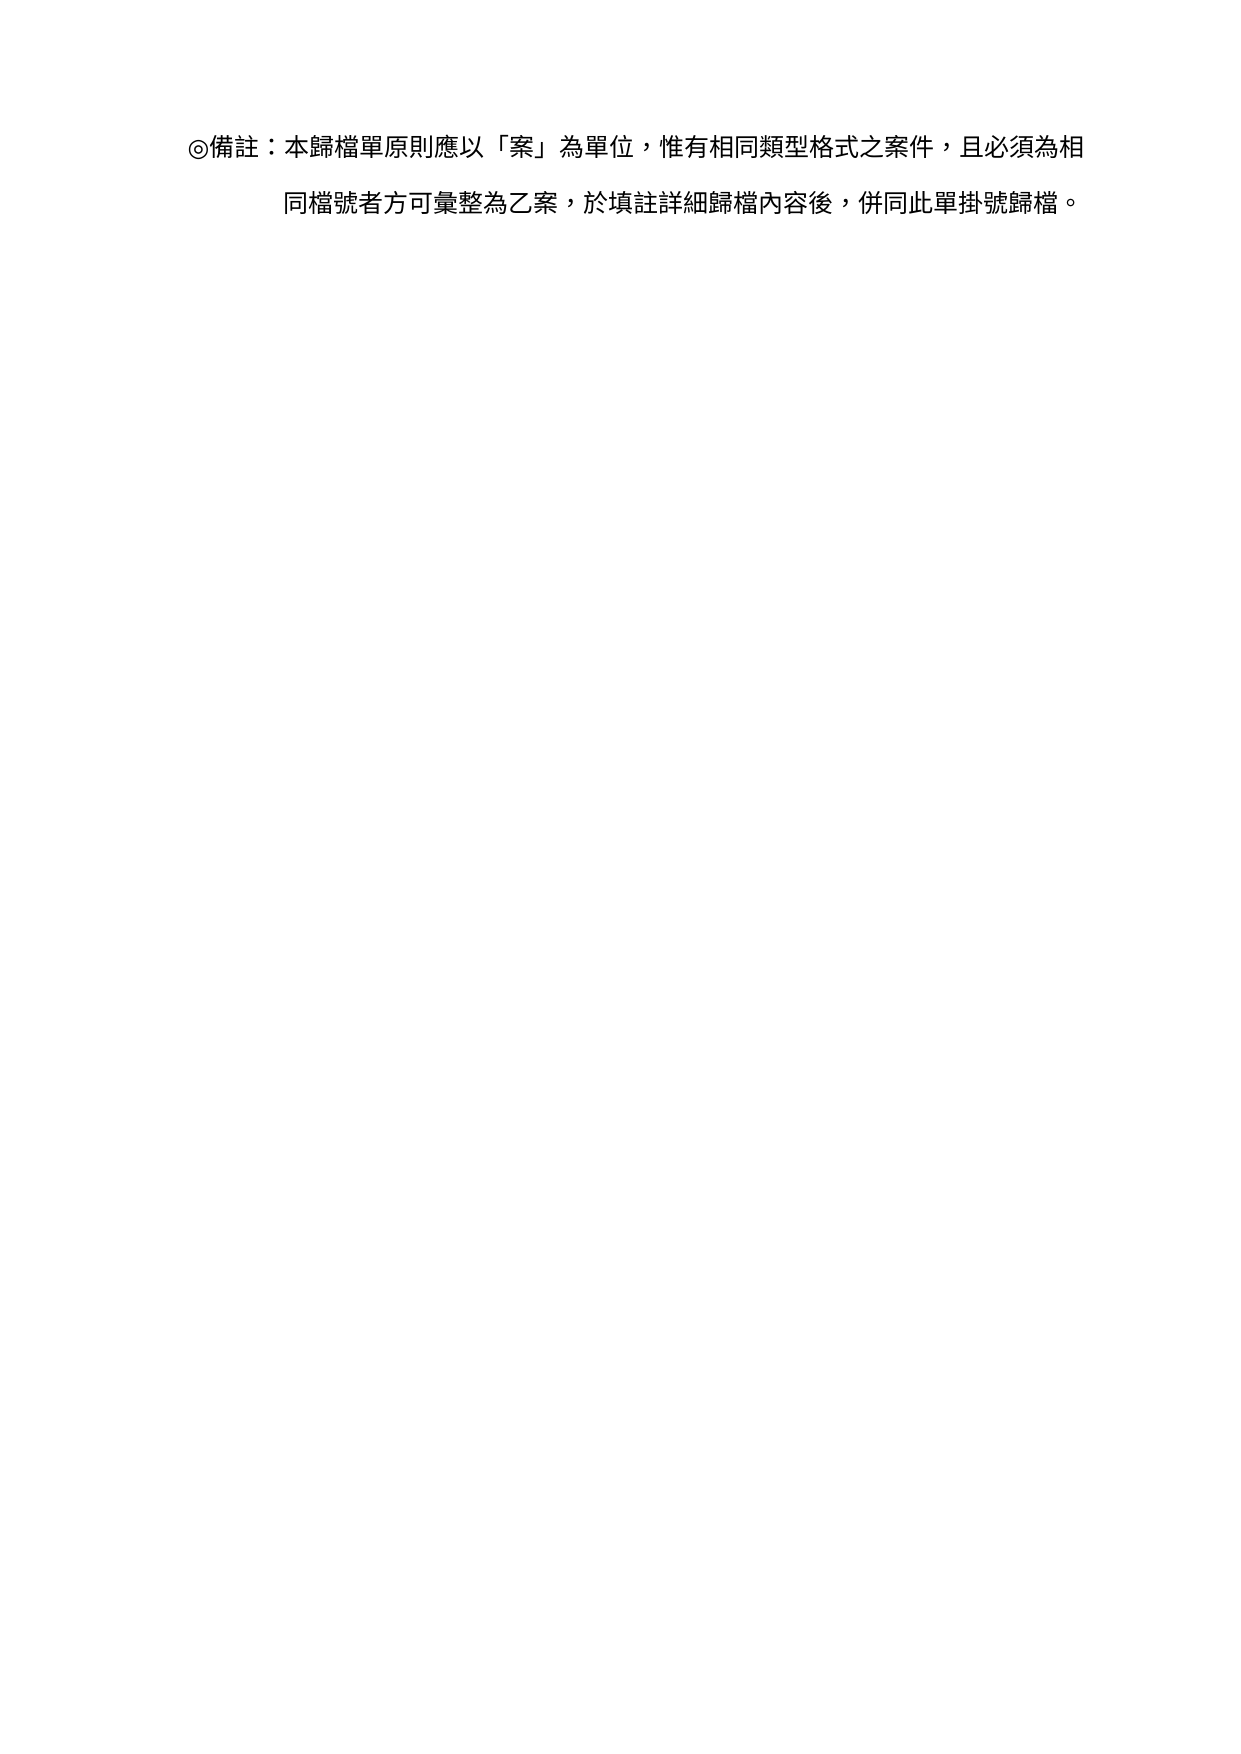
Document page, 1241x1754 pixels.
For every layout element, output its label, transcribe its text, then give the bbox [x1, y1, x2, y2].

text ◎備註：本歸檔單原則應以「案」為單位，惟有相同類型格式之案件，且必須為相同檔號者方可彙整為乙案，於填註詳細歸檔內容後，併同此單掛號歸檔。 [187, 127, 1087, 221]
